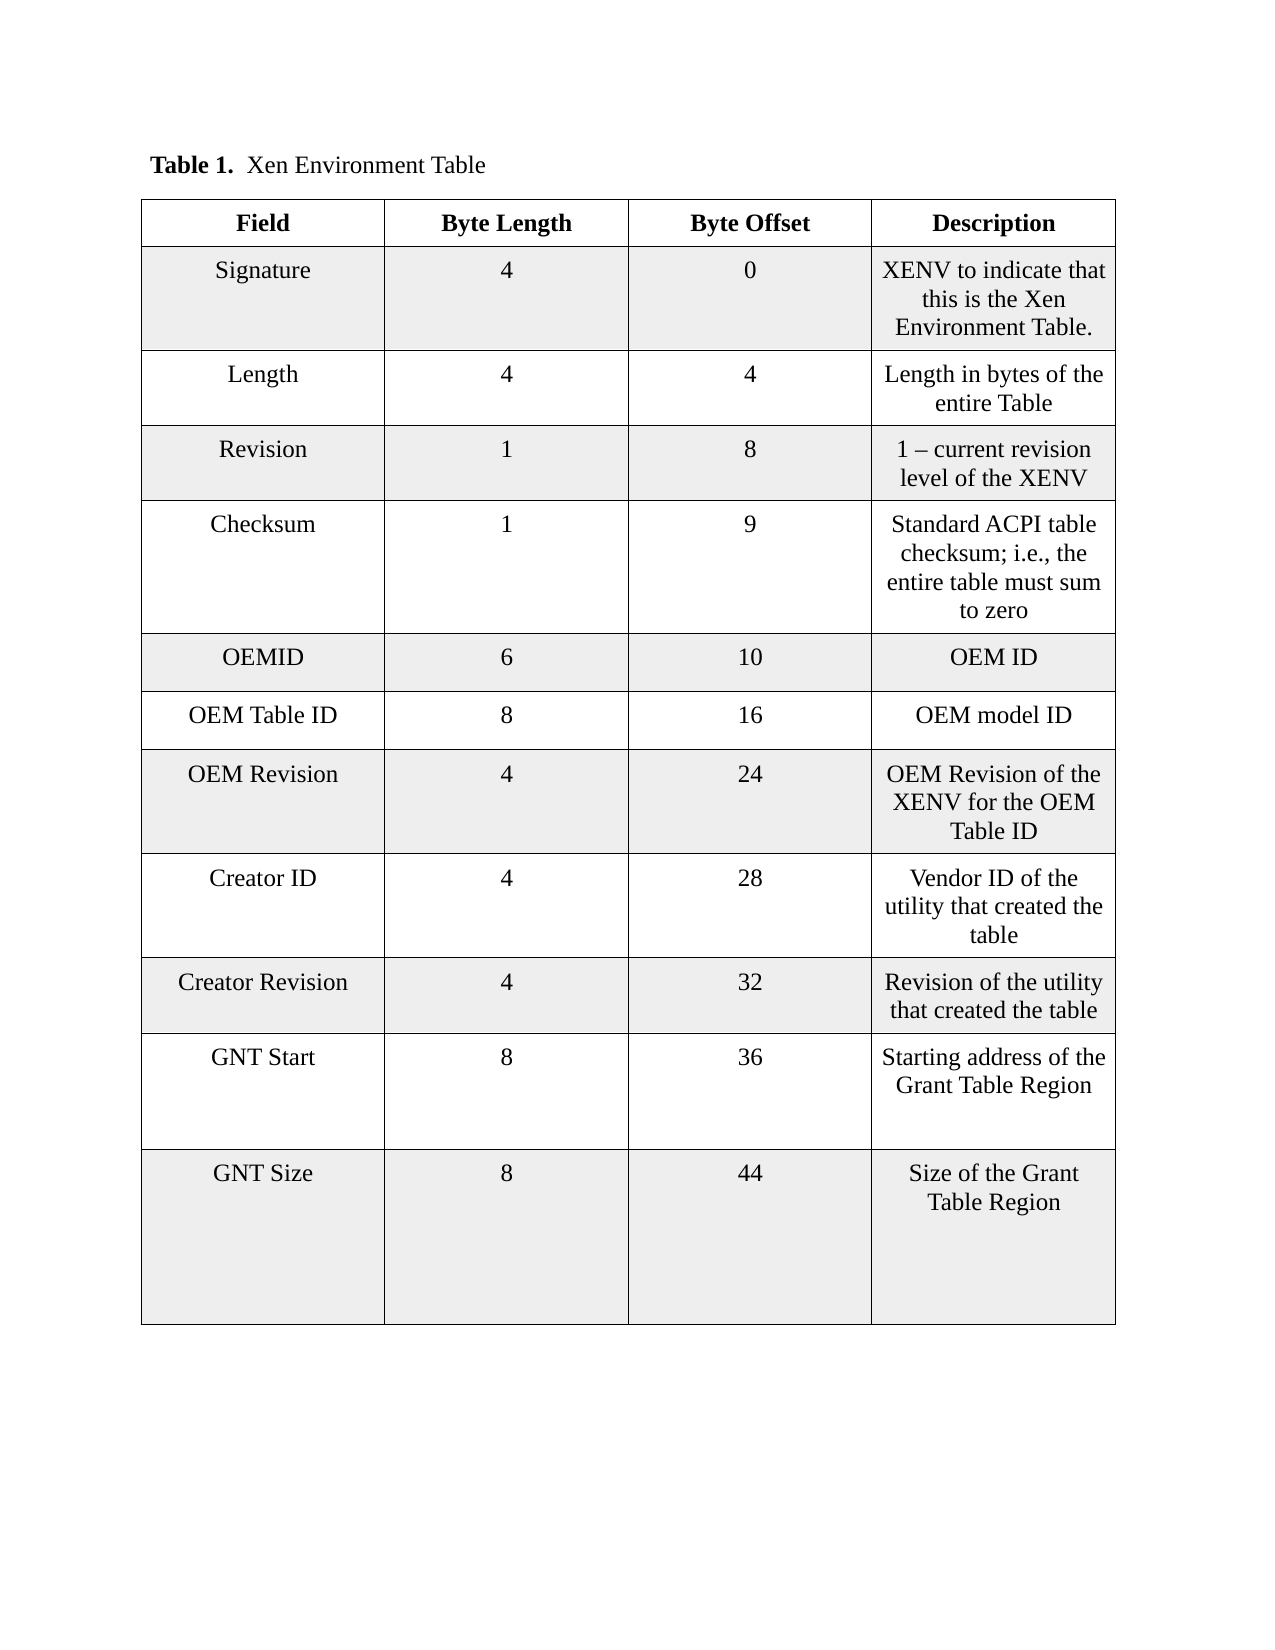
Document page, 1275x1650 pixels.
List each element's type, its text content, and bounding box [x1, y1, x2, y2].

text Table 1. Xen Environment Table [150, 150, 1125, 179]
table_cell Creator ID [142, 854, 384, 957]
table_header Field [142, 200, 384, 246]
table_cell Revision [142, 426, 384, 500]
table_cell 4 [385, 750, 628, 853]
table_header Byte Length [385, 200, 628, 246]
table_cell 8 [629, 426, 871, 500]
table_cell Size of the Grant Table Region [872, 1150, 1115, 1324]
table_cell 0 [629, 247, 871, 349]
table_cell Signature [142, 247, 384, 349]
table_cell Checksum [142, 501, 384, 633]
table_cell 8 [385, 1150, 628, 1324]
table_header Byte Offset [629, 200, 871, 246]
table_cell 24 [629, 750, 871, 853]
table_cell OEM Table ID [142, 692, 384, 749]
table_cell 6 [385, 634, 628, 691]
table_cell Revision of the utility that created the table [872, 958, 1115, 1032]
table_cell Vendor ID of the utility that created the table [872, 854, 1115, 957]
table_cell 36 [629, 1034, 871, 1149]
table_cell 1 [385, 501, 628, 633]
table_cell 1 – current revision level of the XENV [872, 426, 1115, 500]
table_cell GNT Size [142, 1150, 384, 1324]
table_cell 1 [385, 426, 628, 500]
table_cell 10 [629, 634, 871, 691]
table_cell 28 [629, 854, 871, 957]
table_cell 4 [385, 247, 628, 349]
table_cell 4 [385, 854, 628, 957]
table_cell 32 [629, 958, 871, 1032]
table_cell Standard ACPI table checksum; i.e., the entire table must sum to zero [872, 501, 1115, 633]
table_cell 4 [629, 351, 871, 425]
table_cell Length [142, 351, 384, 425]
table_cell GNT Start [142, 1034, 384, 1149]
table_cell 8 [385, 1034, 628, 1149]
table_cell 4 [385, 958, 628, 1032]
table_cell 16 [629, 692, 871, 749]
table_header Description [872, 200, 1115, 246]
table_cell OEM Revision of the XENV for the OEM Table ID [872, 750, 1115, 853]
table_cell 4 [385, 351, 628, 425]
table_cell OEM Revision [142, 750, 384, 853]
table_cell 8 [385, 692, 628, 749]
table_cell Creator Revision [142, 958, 384, 1032]
table_cell 9 [629, 501, 871, 633]
table_cell Length in bytes of the entire Table [872, 351, 1115, 425]
table_cell XENV to indicate that this is the Xen Environment Table. [872, 247, 1115, 349]
table_cell OEM model ID [872, 692, 1115, 749]
table_cell OEM ID [872, 634, 1115, 691]
table_cell 44 [629, 1150, 871, 1324]
table_cell Starting address of the Grant Table Region [872, 1034, 1115, 1149]
table_cell OEMID [142, 634, 384, 691]
